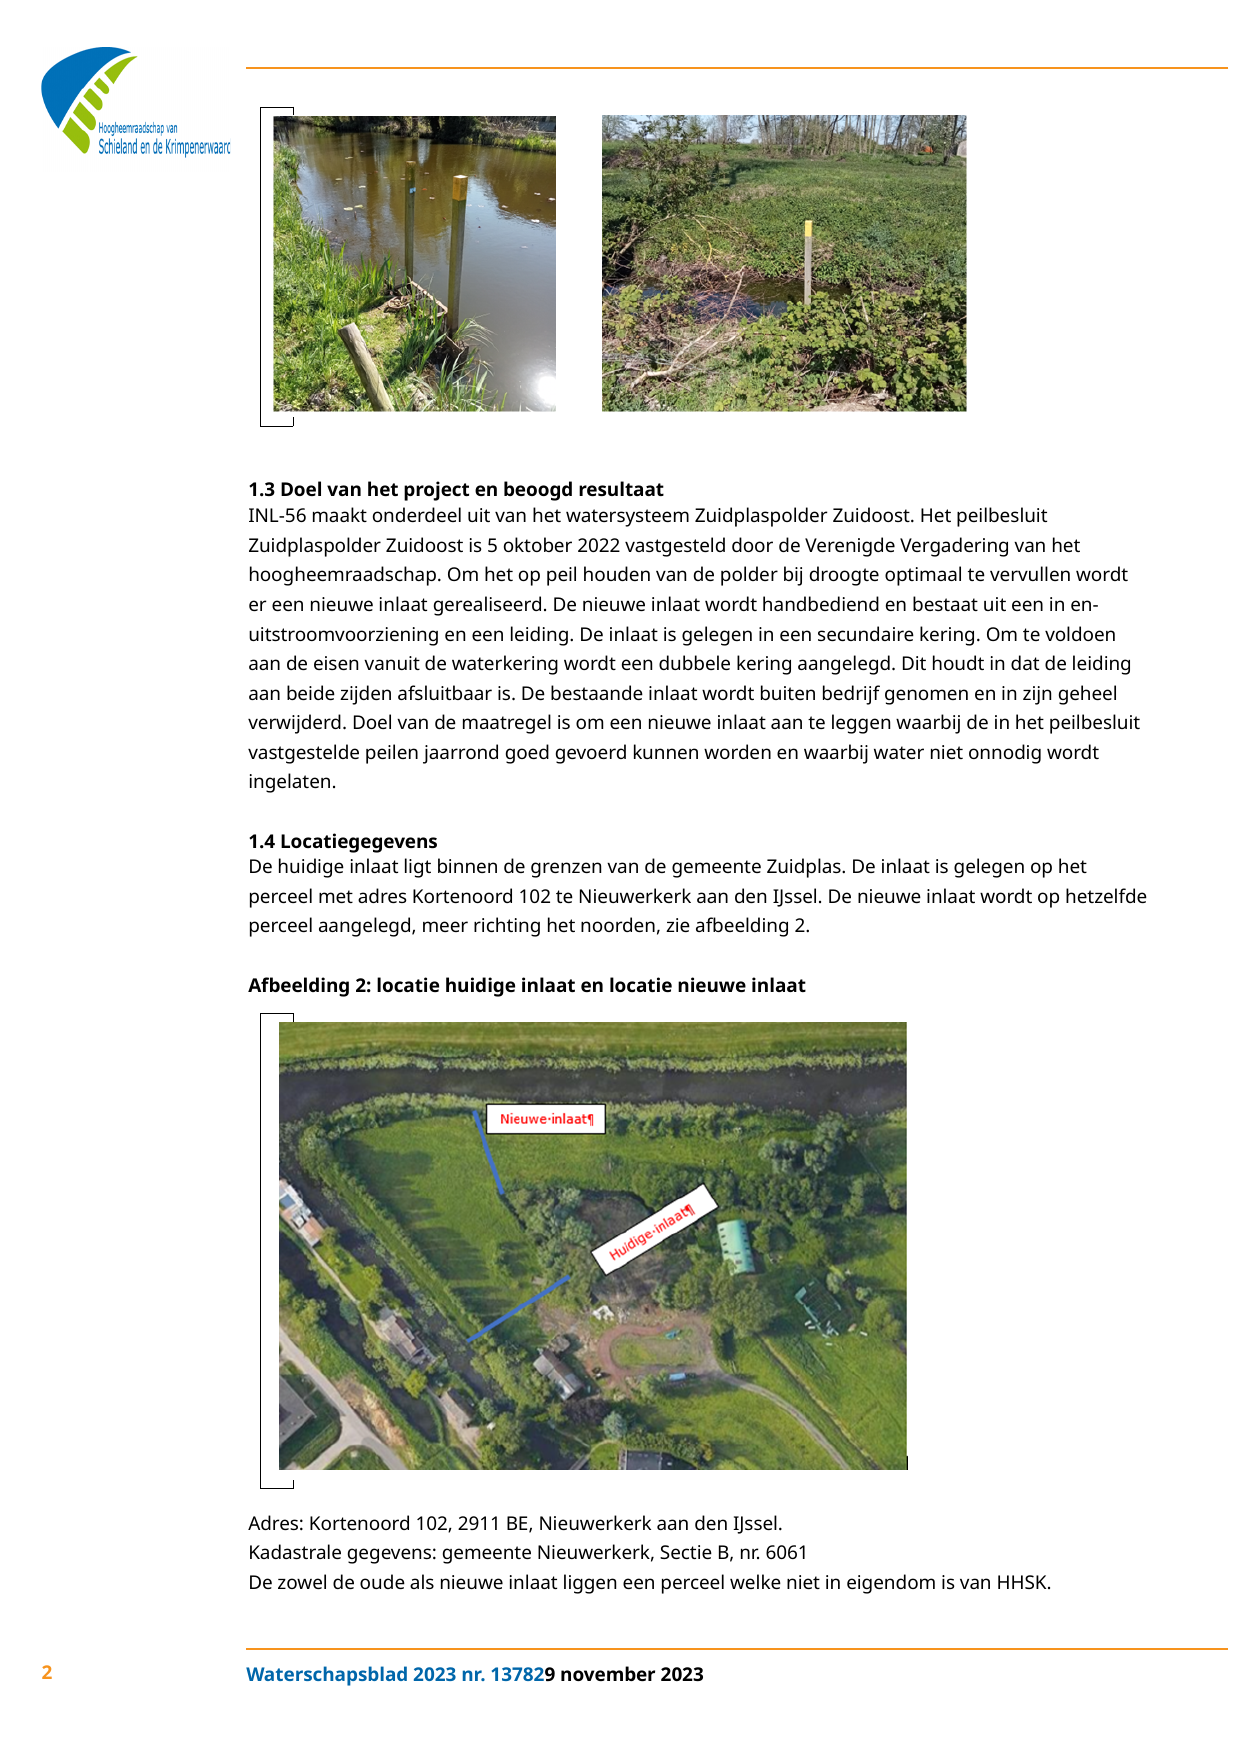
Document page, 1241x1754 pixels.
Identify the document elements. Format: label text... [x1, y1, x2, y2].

text Adres: Kortenoord 102, 2911 BE, Nieuwerkerk aan den IJssel. [248, 1510, 1152, 1535]
text INL-56 maakt onderdeel uit van het watersysteem Zuidplaspolder Zuidoost. Het peilbesluit Zuidplaspolder Zuidoost is 5 oktober 2022 vastgesteld door de Verenigde Vergadering van het hoogheemraadschap. Om het op peil houden van de polder bij droogte optimaal te vervullen wordt er een nieuwe inlaat gerealiseerd. De nieuwe inlaat wordt handbediend en bestaat uit een in en- uitstroomvoorziening en een leiding. De inlaat is gelegen in een secundaire kering. Om te voldoen aan de eisen vanuit de waterkering wordt een dubbele kering aangelegd. Dit houdt in dat de leiding aan beide zijden afsluitbaar is. De bestaande inlaat wordt buiten bedrijf genomen en in zijn geheel verwijderd. Doel van de maatregel is om een nieuwe inlaat aan te leggen waarbij de in het peilbesluit vastgestelde peilen jaarrond goed gevoerd kunnen worden en waarbij water niet onnodig wordt ingelaten. [248, 502, 1152, 794]
text 1.3 Doel van het project en beoogd resultaat [248, 477, 1152, 502]
text Kadastrale gegevens: gemeente Nieuwerkerk, Sectie B, nr. 6061 [248, 1539, 1152, 1565]
picture [268, 1022, 913, 1480]
picture [41, 47, 231, 172]
text Afbeelding 2: locatie huidige inlaat en locatie nieuwe inlaat [248, 972, 1152, 998]
text De zowel de oude als nieuwe inlaat liggen een perceel welke niet in eigendom is van HHSK. [248, 1569, 1152, 1594]
text De huidige inlaat ligt binnen de grenzen van de gemeente Zuidplas. De inlaat is gelegen op het perceel met adres Kortenoord 102 te Nieuwerkerk aan den IJssel. De nieuwe inlaat wordt op hetzelfde perceel aangelegd, meer richting het noorden, zie afbeelding 2. [248, 853, 1152, 938]
text 1.4 Locatiegegevens [248, 828, 1152, 853]
picture [268, 115, 972, 417]
